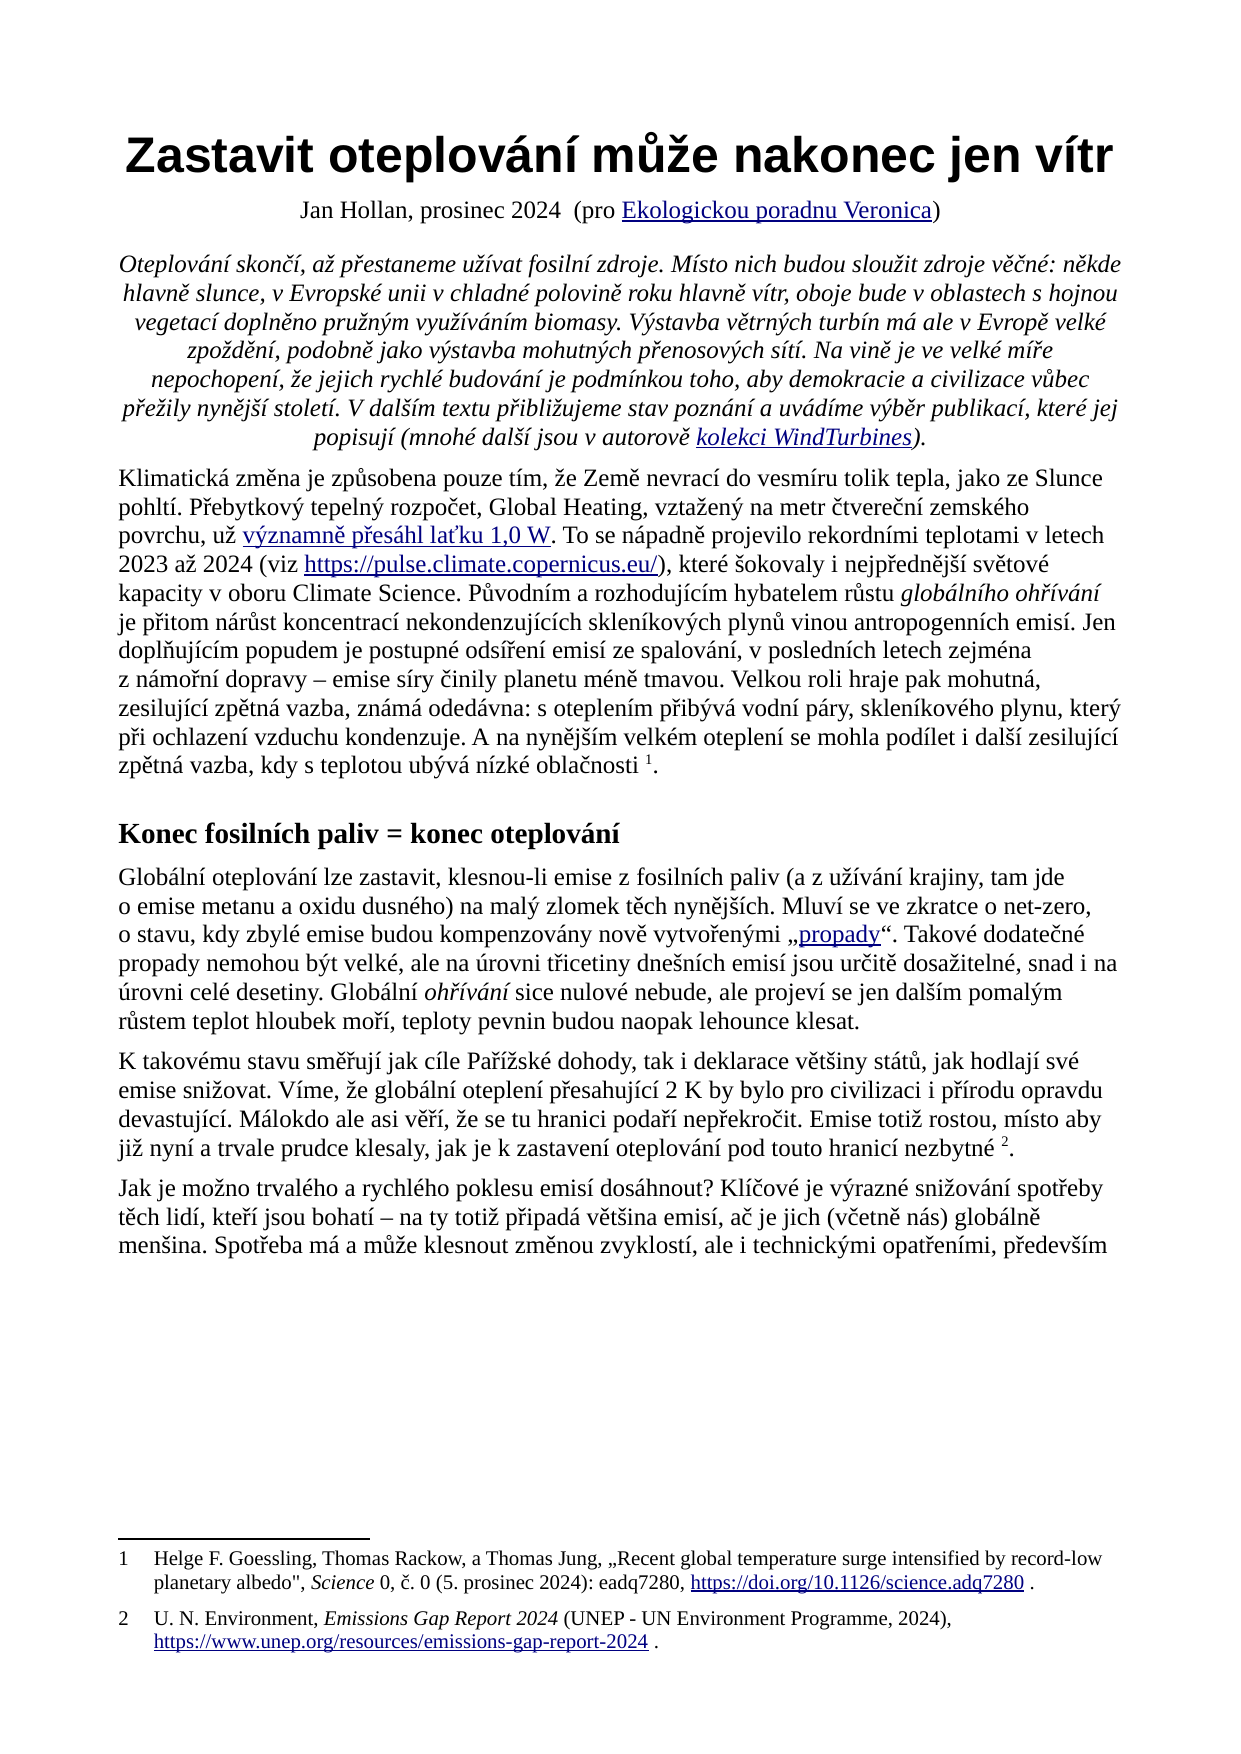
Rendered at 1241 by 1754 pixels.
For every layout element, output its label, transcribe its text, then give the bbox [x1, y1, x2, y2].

text Jak je možno trvalého a rychlého poklesu emisí dosáhnout? Klíčové je výrazné snižování spotřeby těch lidí, kteří jsou bohatí – na ty totiž připadá většina emisí, ač je jich (včetně nás) globálně menšina. Spotřeba má a může klesnout změnou zvyklostí, ale i technickými opatřeními, především [118, 1173, 1122, 1259]
title Zastavit oteplování může nakonec jen vítr [118, 125, 1122, 183]
text Jan Hollan, prosinec 2024 (pro Ekologickou poradnu Veronica) [118, 195, 1122, 224]
text Globální oteplování lze zastavit, klesnou-li emise z fosilních paliv (a z užívání krajiny, tam jde o emise metanu a oxidu dusného) na malý zlomek těch nynějších. Mluví se ve zkratce o net-zero, o stavu, kdy zbylé emise budou kompenzovány nově vytvořenými „propady“. Takové dodatečné propady nemohou být velké, ale na úrovni třicetiny dnešních emisí jsou určitě dosažitelné, snad i na úrovni celé desetiny. Globální ohřívání sice nulové nebude, ale projeví se jen dalším pomalým růstem teplot hloubek moří, teploty pevnin budou naopak lehounce klesat. [118, 862, 1122, 1034]
text Klimatická změna je způsobena pouze tím, že Země nevrací do vesmíru tolik tepla, jako ze Slunce pohltí. Přebytkový tepelný rozpočet, Global Heating, vztažený na metr čtvereční zemského povrchu, už významně přesáhl laťku 1,0 W. To se nápadně projevilo rekordními teplotami v letech 2023 až 2024 (viz https://pulse.climate.copernicus.eu/), které šokovaly i nejpřednější světové kapacity v oboru Climate Science. Původním a rozhodujícím hybatelem růstu globálního ohřívání je přitom nárůst koncentrací nekondenzujících skleníkových plynů vinou antropogenních emisí. Jen doplňujícím popudem je postupné odsíření emisí ze spalování, v posledních letech zejména z námořní dopravy – emise síry činily planetu méně tmavou. Velkou roli hraje pak mohutná, zesilující zpětná vazba, známá odedávna: s oteplením přibývá vodní páry, skleníkového plynu, který při ochlazení vzduchu kondenzuje. A na nynějším velkém oteplení se mohla podílet i další zesilující zpětná vazba, kdy s teplotou ubývá nízké oblačnosti . [118, 463, 1122, 779]
text K takovému stavu směřují jak cíle Pařížské dohody, tak i deklarace většiny států, jak hodlají své emise snižovat. Víme, že globální oteplení přesahující 2 K by bylo pro civilizaci i přírodu opravdu devastující. Málokdo ale asi věří, že se tu hranici podaří nepřekročit. Emise totiž rostou, místo aby již nyní a trvale prudce klesaly, jak je k zastavení oteplování pod touto hranicí nezbytné . [118, 1046, 1122, 1161]
text U. N. Environment, Emissions Gap Report 2024 (UNEP - UN Environment Programme, 2024), https://www.unep.org/resources/emissions-gap-report-2024 . [118, 1605, 1122, 1653]
subtitle Konec fosilních paliv = konec oteplování [118, 816, 1122, 849]
subtitle Oteplování skončí, až přestaneme užívat fosilní zdroje. Místo nich budou sloužit zdroje věčné: někde hlavně slunce, v Evropské unii v chladné polovině roku hlavně vítr, oboje bude v oblastech s hojnou vegetací doplněno pružným využíváním biomasy. Výstavba větrných turbín má ale v Evropě velké zpoždění, podobně jako výstavba mohutných přenosových sítí. Na vině je ve velké míře nepochopení, že jejich rychlé budování je podmínkou toho, aby demokracie a civilizace vůbec přežily nynější století. V dalším textu přibližujeme stav poznání a uvádíme výběr publikací, které jej popisují (mnohé další jsou v autorově kolekci WindTurbines). [118, 249, 1122, 451]
text Helge F. Goessling, Thomas Rackow, a Thomas Jung, „Recent global temperature surge intensified by record-low planetary albedo", Science 0, č. 0 (5. prosinec 2024): eadq7280, https://doi.org/10.1126/science.adq7280 . [118, 1546, 1122, 1594]
